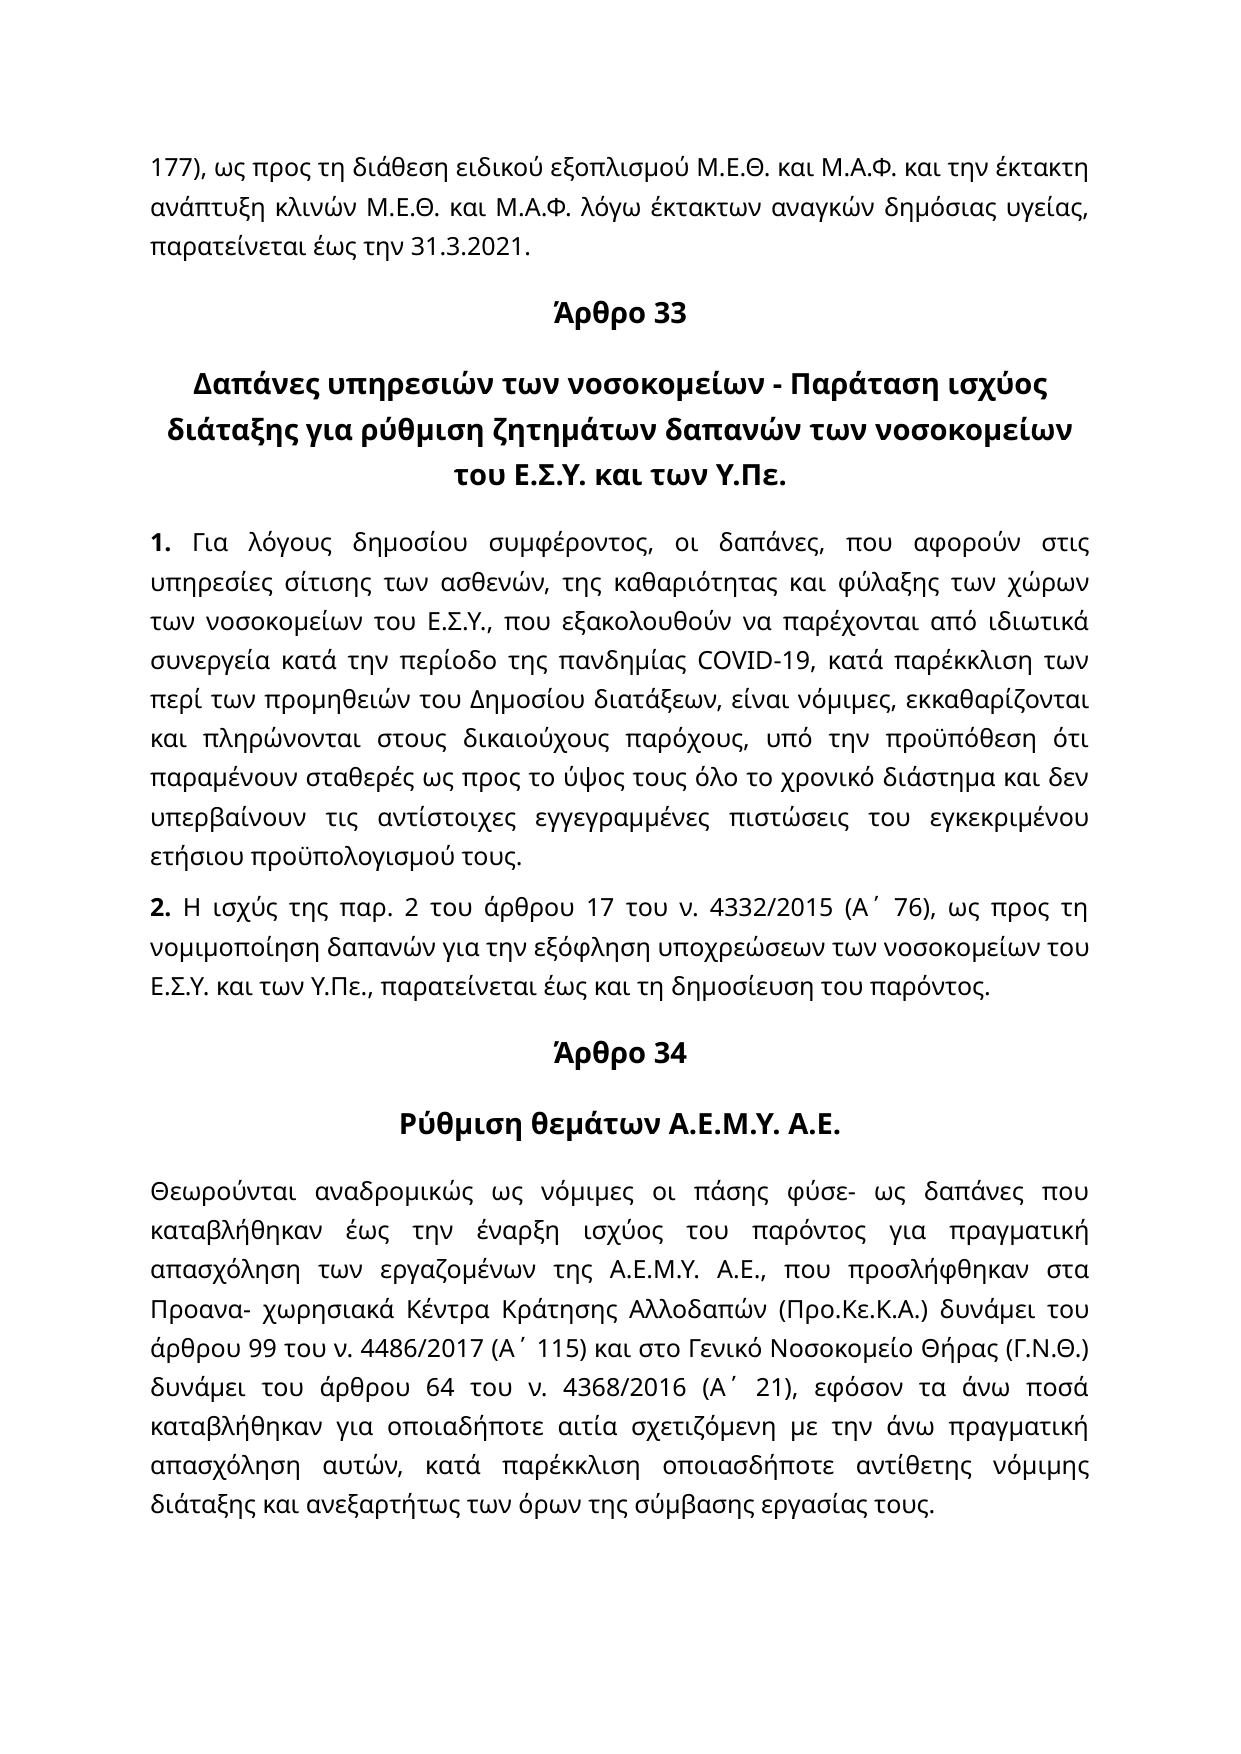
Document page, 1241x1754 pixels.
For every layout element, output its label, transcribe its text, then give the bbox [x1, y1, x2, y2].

text Θεωρούνται αναδρομικώς ως νόμιμες οι πάσης φύσε- ως δαπάνες που καταβλήθηκαν έως την έναρξη ισχύος του παρόντος για πραγματική απασχόληση των εργαζομένων της Α.Ε.Μ.Υ. Α.Ε., που προσλήφθηκαν στα Προανα- χωρησιακά Κέντρα Κράτησης Αλλοδαπών (Προ.Κε.Κ.Α.) δυνάμει του άρθρου 99 του ν. 4486/2017 (A΄ 115) και στο Γενικό Νοσοκομείο Θήρας (Γ.Ν.Θ.) δυνάμει του άρθρου 64 του ν. 4368/2016 (A΄ 21), εφόσον τα άνω ποσά καταβλήθηκαν για οποιαδήποτε αιτία σχετιζόμενη με την άνω πραγματική απασχόληση αυτών, κατά παρέκκλιση οποιασδήποτε αντίθετης νόμιμης διάταξης και ανεξαρτήτως των όρων της σύμβασης εργασίας τους. [150, 1174, 1090, 1521]
text 1. Για λόγους δημοσίου συμφέροντος, οι δαπάνες, που αφορούν στις υπηρεσίες σίτισης των ασθενών, της καθαριότητας και φύλαξης των χώρων των νοσοκομείων του Ε.Σ.Υ., που εξακολουθούν να παρέχονται από ιδιωτικά συνεργεία κατά την περίοδο της πανδημίας COVID-19, κατά παρέκκλιση των περί των προμηθειών του Δημοσίου διατάξεων, είναι νόμιμες, εκκαθαρίζονται και πληρώνονται στους δικαιούχους παρόχους, υπό την προϋπόθεση ότι παραμένουν σταθερές ως προς το ύψος τους όλο το χρονικό διάστημα και δεν υπερβαίνουν τις αντίστοιχες εγγεγραμμένες πιστώσεις του εγκεκριμένου ετήσιου προϋπολογισμού τους. [150, 525, 1090, 872]
subtitle Δαπάνες υπηρεσιών των νοσοκομείων - Παράταση ισχύος διάταξης για ρύθμιση ζητημάτων δαπανών των νοσοκομείων του Ε.Σ.Υ. και των Υ.Πε. [150, 363, 1090, 494]
subtitle Άρθρο 34 [150, 1032, 1090, 1072]
subtitle Άρθρο 33 [150, 292, 1090, 332]
subtitle Ρύθμιση θεμάτων A.E.M.Y. A.E. [150, 1103, 1090, 1143]
text 177), ως προς τη διάθεση ειδικού εξοπλισμού Μ.Ε.Θ. και Μ.Α.Φ. και την έκτακτη ανάπτυξη κλινών Μ.Ε.Θ. και Μ.Α.Φ. λόγω έκτακτων αναγκών δημόσιας υγείας, παρατείνεται έως την 31.3.2021. [150, 150, 1090, 262]
text 2. Η ισχύς της παρ. 2 του άρθρου 17 του ν. 4332/2015 (A΄ 76), ως προς τη νομιμοποίηση δαπανών για την εξόφληση υποχρεώσεων των νοσοκομείων του Ε.Σ.Υ. και των Υ.Πε., παρατείνεται έως και τη δημοσίευση του παρόντος. [150, 890, 1090, 1002]
